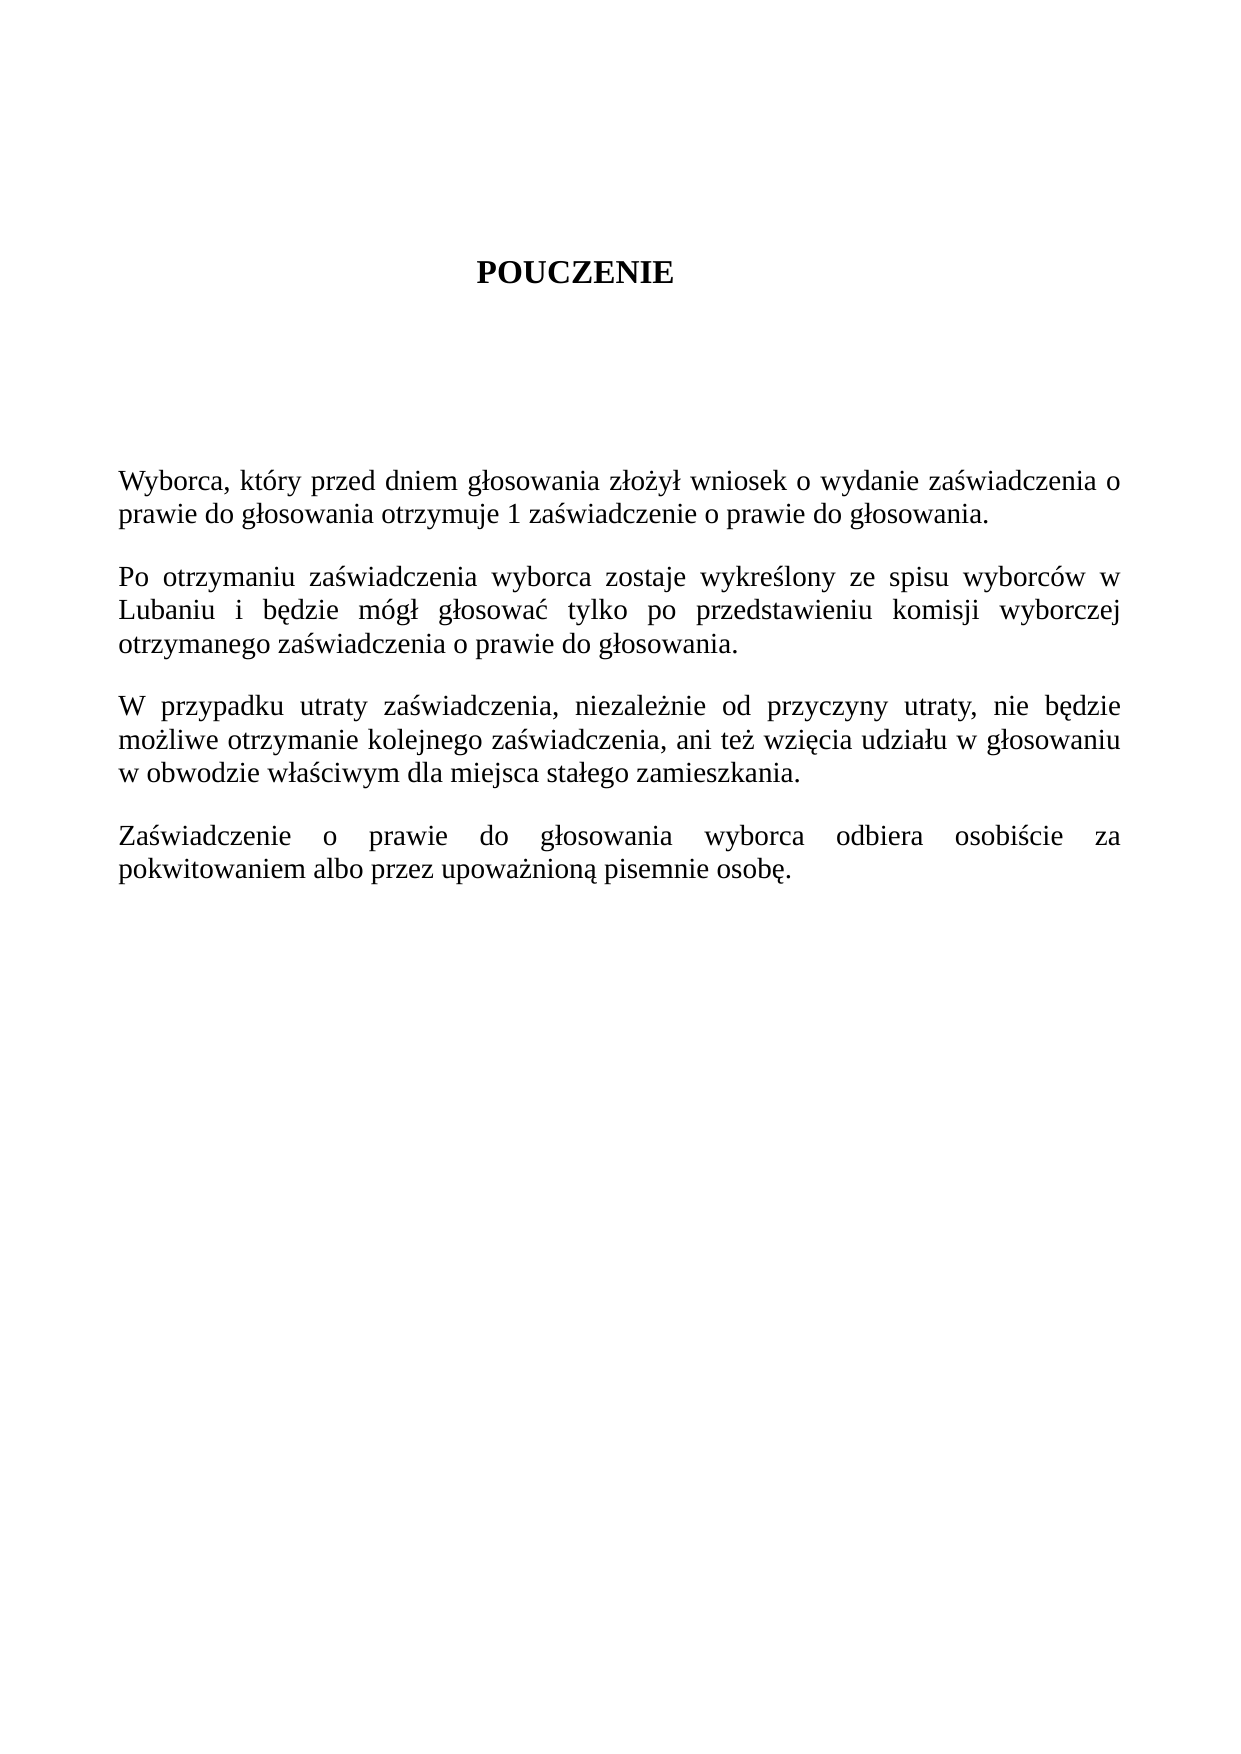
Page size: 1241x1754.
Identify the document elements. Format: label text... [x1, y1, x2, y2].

text Zaświadczenie o prawie do głosowania wyborca odbiera osobiście za pokwitowaniem albo przez upoważnioną pisemnie osobę. [118, 818, 1122, 885]
text W przypadku utraty zaświadczenia, niezależnie od przyczyny utraty, nie będzie możliwe otrzymanie kolejnego zaświadczenia, ani też wzięcia udziału w głosowaniu w obwodzie właściwym dla miejsca stałego zamieszkania. [118, 688, 1122, 789]
text Po otrzymaniu zaświadczenia wyborca zostaje wykreślony ze spisu wyborców w Lubaniu i będzie mógł głosować tylko po przedstawieniu komisji wyborczej otrzymanego zaświadczenia o prawie do głosowania. [118, 559, 1122, 659]
text Wyborca, który przed dniem głosowania złożył wniosek o wydanie zaświadczenia o prawie do głosowania otrzymuje 1 zaświadczenie o prawie do głosowania. [118, 463, 1122, 530]
text POUCZENIE [118, 252, 1122, 291]
